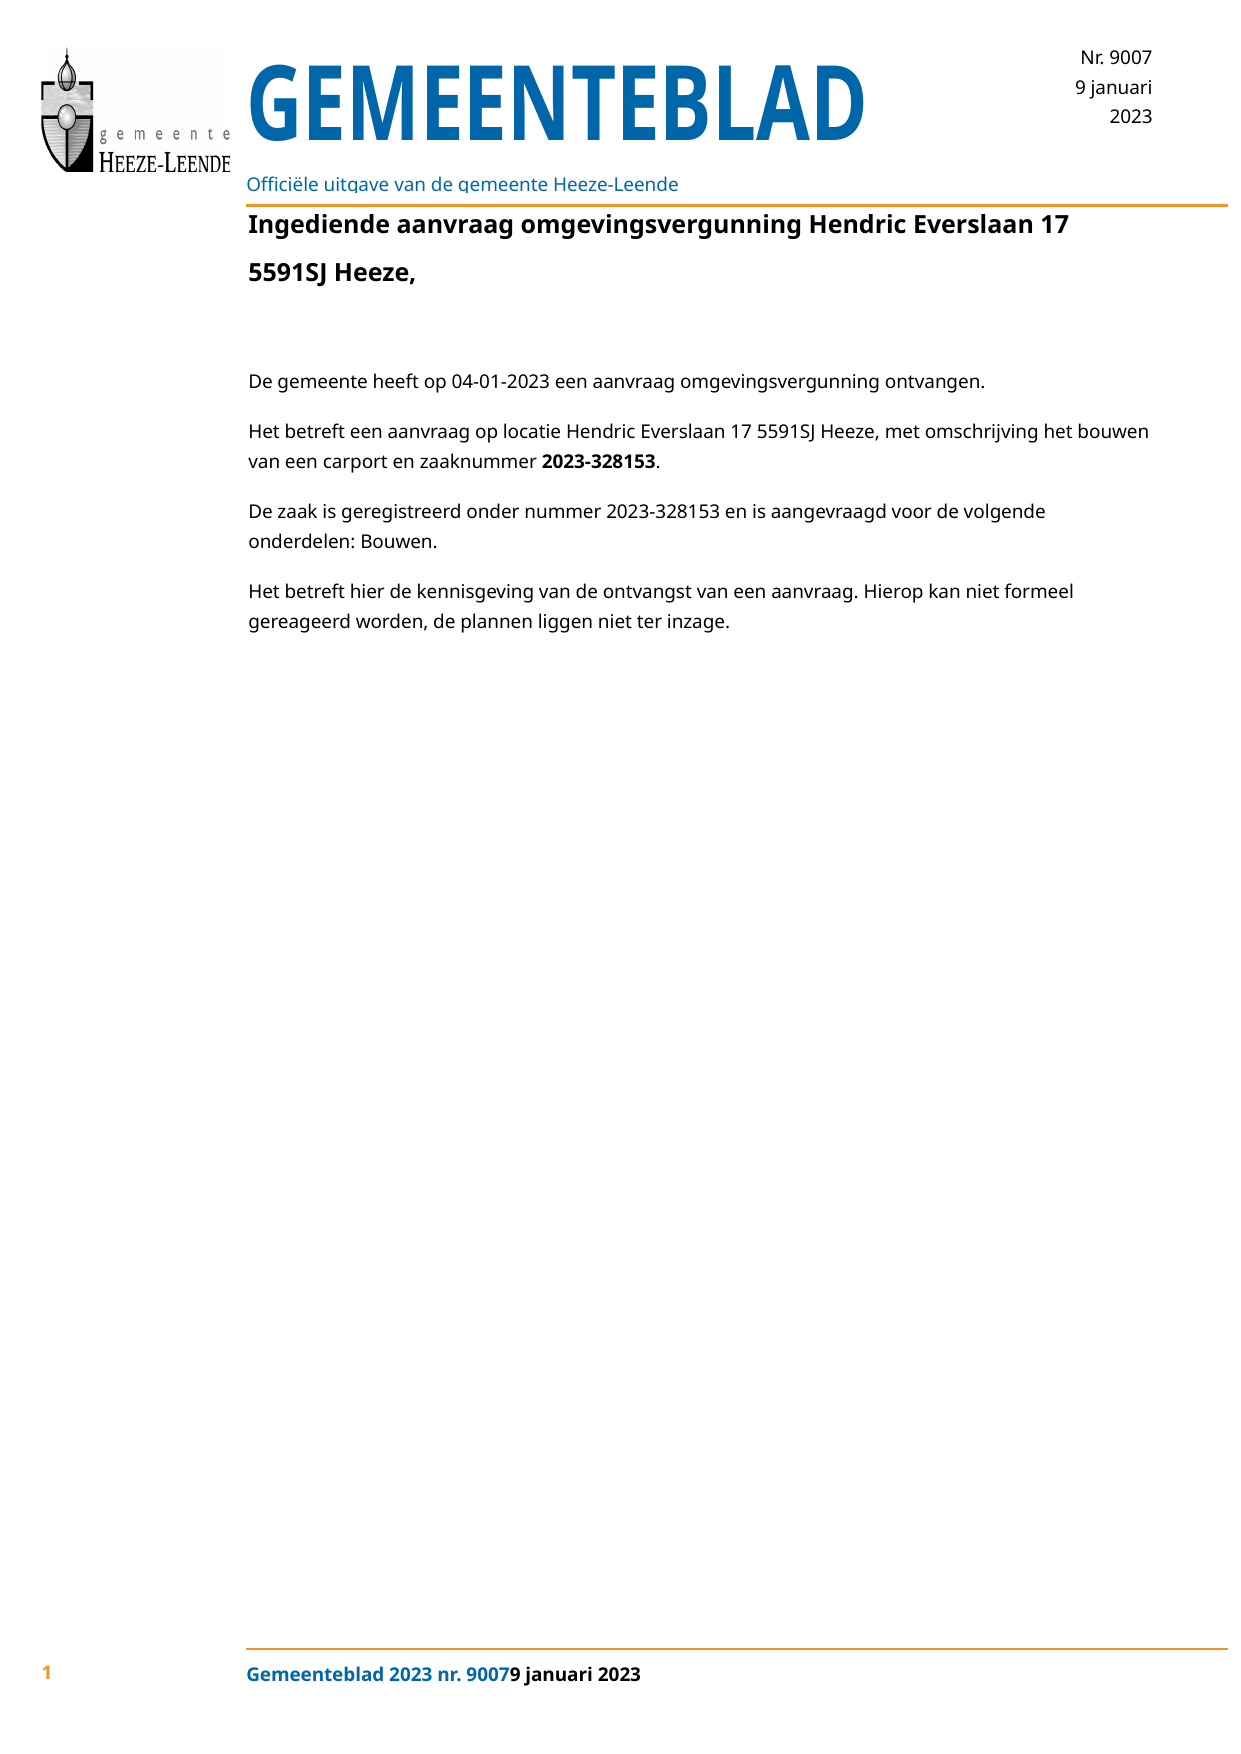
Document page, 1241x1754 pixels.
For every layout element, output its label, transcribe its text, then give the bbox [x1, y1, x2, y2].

text Het betreft hier de kennisgeving van de ontvangst van een aanvraag. Hierop kan niet formeel gereageerd worden, de plannen liggen niet ter inzage. [248, 579, 1152, 634]
text Het betreft een aanvraag op locatie Hendric Everslaan 17 5591SJ Heeze, met omschrijving het bouwen van een carport en zaaknummer 2023-328153. [248, 419, 1152, 474]
picture [41, 47, 231, 172]
text Ingediende aanvraag omgevingsvergunning Hendric Everslaan 17 5591SJ Heeze, [248, 207, 1152, 288]
text De gemeente heeft op 04-01-2023 een aanvraag omgevingsvergunning ontvangen. [248, 368, 1152, 394]
text De zaak is geregistreerd onder nummer 2023-328153 en is aangevraagd voor de volgende onderdelen: Bouwen. [248, 499, 1152, 554]
